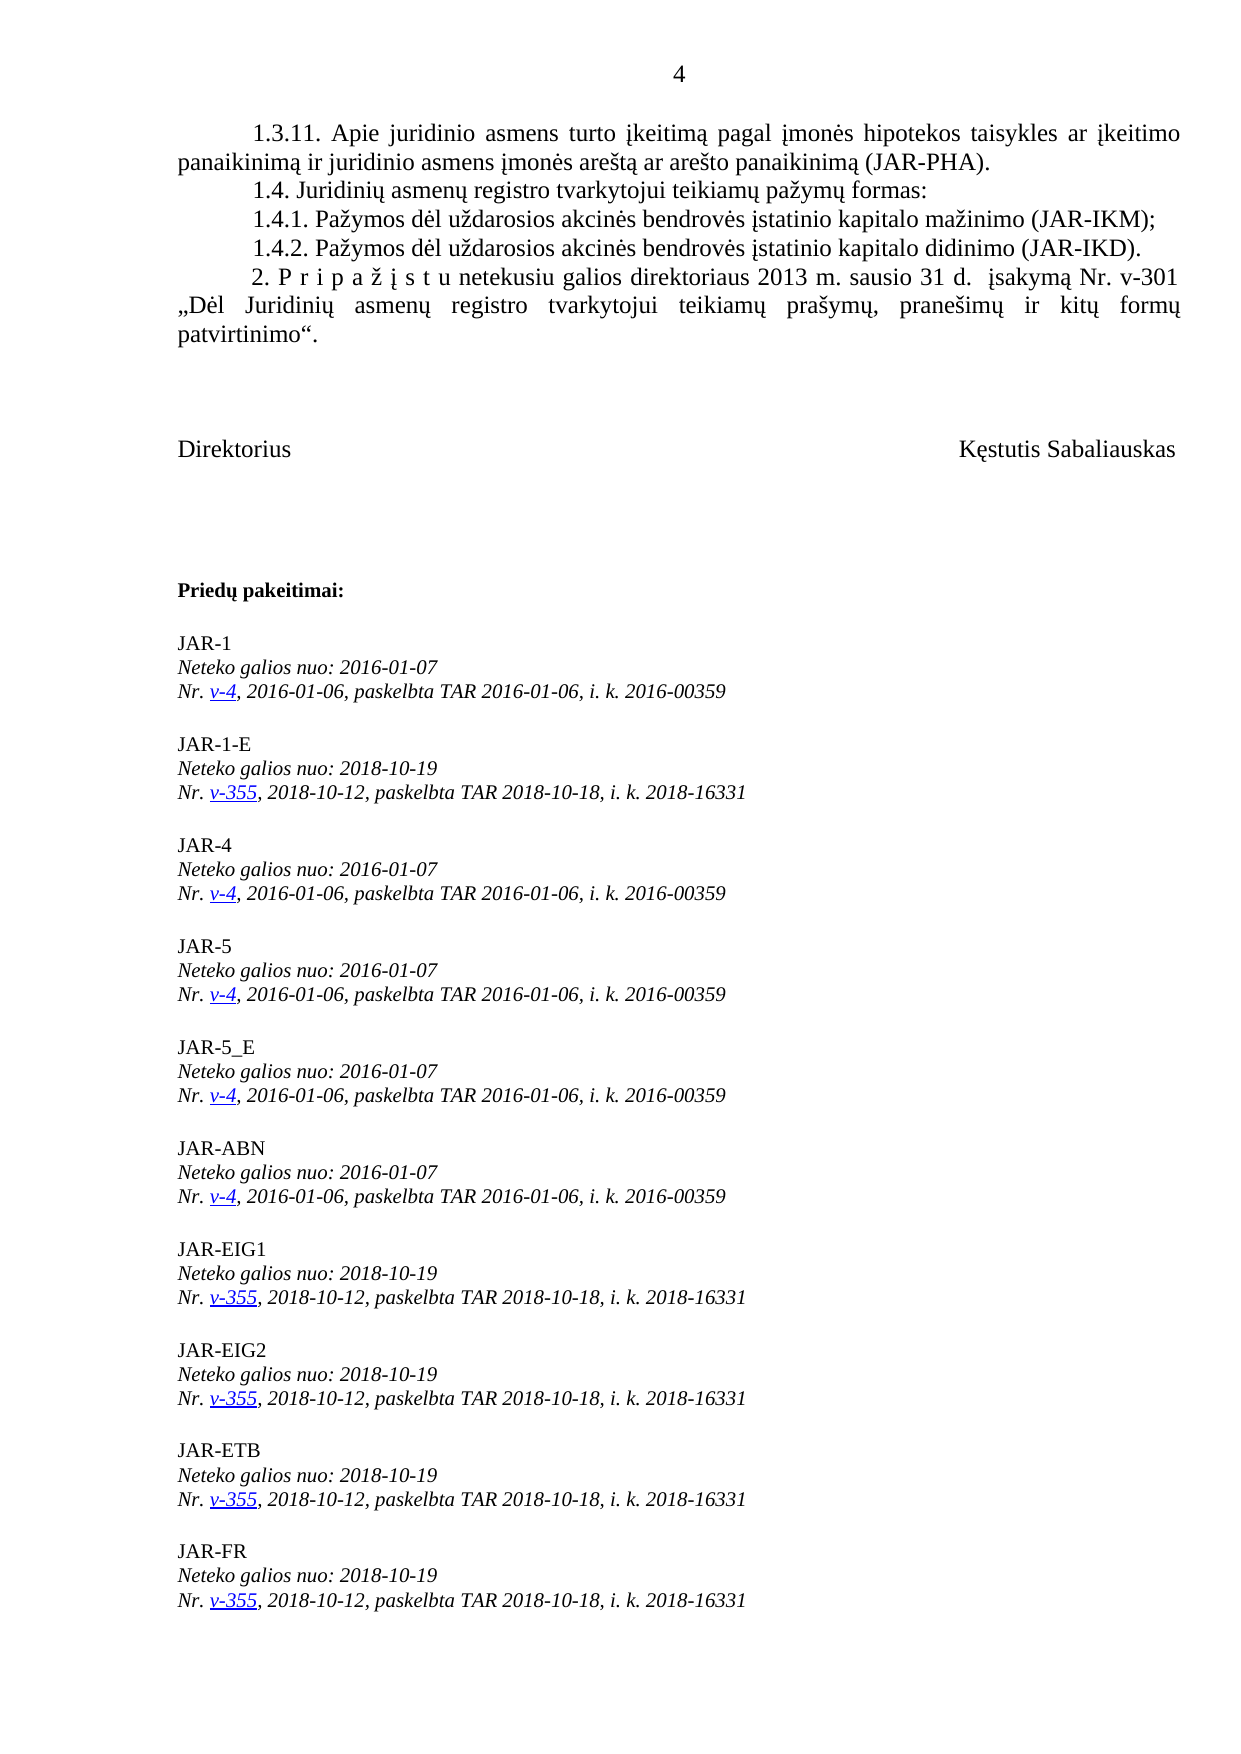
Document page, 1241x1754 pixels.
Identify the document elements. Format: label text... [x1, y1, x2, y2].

text Nr. v-355, 2018-10-12, paskelbta TAR 2018-10-18, i. k. 2018-16331 [177, 1386, 1181, 1410]
text JAR-FR [177, 1539, 1181, 1563]
text Nr. v-4, 2016-01-06, paskelbta TAR 2016-01-06, i. k. 2016-00359 [177, 1184, 1181, 1208]
text 1.4.1. Pažymos dėl uždarosios akcinės bendrovės įstatinio kapitalo mažinimo (JAR-IKM); [252, 204, 1181, 233]
text Nr. v-4, 2016-01-06, paskelbta TAR 2016-01-06, i. k. 2016-00359 [177, 982, 1181, 1006]
text Neteko galios nuo: 2018-10-19 [177, 1362, 1181, 1386]
text Nr. v-4, 2016-01-06, paskelbta TAR 2016-01-06, i. k. 2016-00359 [177, 881, 1181, 905]
text Nr. v-355, 2018-10-12, paskelbta TAR 2018-10-18, i. k. 2018-16331 [177, 1487, 1181, 1511]
text Neteko galios nuo: 2018-10-19 [177, 1261, 1181, 1285]
text Neteko galios nuo: 2018-10-19 [177, 1563, 1181, 1587]
text Neteko galios nuo: 2016-01-07 [177, 1059, 1181, 1083]
text JAR-4 [177, 833, 1181, 857]
text JAR-ETB [177, 1438, 1181, 1462]
text Nr. v-355, 2018-10-12, paskelbta TAR 2018-10-18, i. k. 2018-16331 [177, 1285, 1181, 1309]
text Neteko galios nuo: 2018-10-19 [177, 1462, 1181, 1487]
text Nr. v-4, 2016-01-06, paskelbta TAR 2016-01-06, i. k. 2016-00359 [177, 679, 1181, 703]
text Priedų pakeitimai: [177, 578, 1181, 602]
text 1.4. Juridinių asmenų registro tvarkytojui teikiamų pažymų formas: [252, 176, 1181, 204]
text JAR-5_E [177, 1035, 1181, 1059]
text Neteko galios nuo: 2018-10-19 [177, 756, 1181, 780]
text 1.3.11. Apie juridinio asmens turto įkeitimą pagal įmonės hipotekos taisykles ar įkeitimo panaikinimą ir juridinio asmens įmonės areštą ar arešto panaikinimą (JAR-PHA). [177, 118, 1181, 176]
text JAR-ABN [177, 1136, 1181, 1160]
text Neteko galios nuo: 2016-01-07 [177, 1160, 1181, 1184]
text 1.4.2. Pažymos dėl uždarosios akcinės bendrovės įstatinio kapitalo didinimo (JAR-IKD). [252, 233, 1181, 262]
text Neteko galios nuo: 2016-01-07 [177, 655, 1181, 679]
text JAR-5 [177, 934, 1181, 958]
text Neteko galios nuo: 2016-01-07 [177, 958, 1181, 982]
text JAR-1-E [177, 732, 1181, 756]
text Direktorius Kęstutis Sabaliauskas [177, 434, 1181, 463]
text 2. P r i p a ž į s t u netekusiu galios direktoriaus 2013 m. sausio 31 d. įsakymą Nr. v-301 „Dėl Juridinių asmenų registro tvarkytojui teikiamų prašymų, pranešimų ir kitų formų patvirtinimo“. [177, 262, 1181, 348]
text Nr. v-4, 2016-01-06, paskelbta TAR 2016-01-06, i. k. 2016-00359 [177, 1083, 1181, 1107]
text JAR-1 [177, 631, 1181, 655]
text Neteko galios nuo: 2016-01-07 [177, 857, 1181, 881]
text Nr. v-355, 2018-10-12, paskelbta TAR 2018-10-18, i. k. 2018-16331 [177, 780, 1181, 804]
text JAR-EIG1 [177, 1237, 1181, 1261]
text JAR-EIG2 [177, 1337, 1181, 1362]
text Nr. v-355, 2018-10-12, paskelbta TAR 2018-10-18, i. k. 2018-16331 [177, 1587, 1181, 1612]
